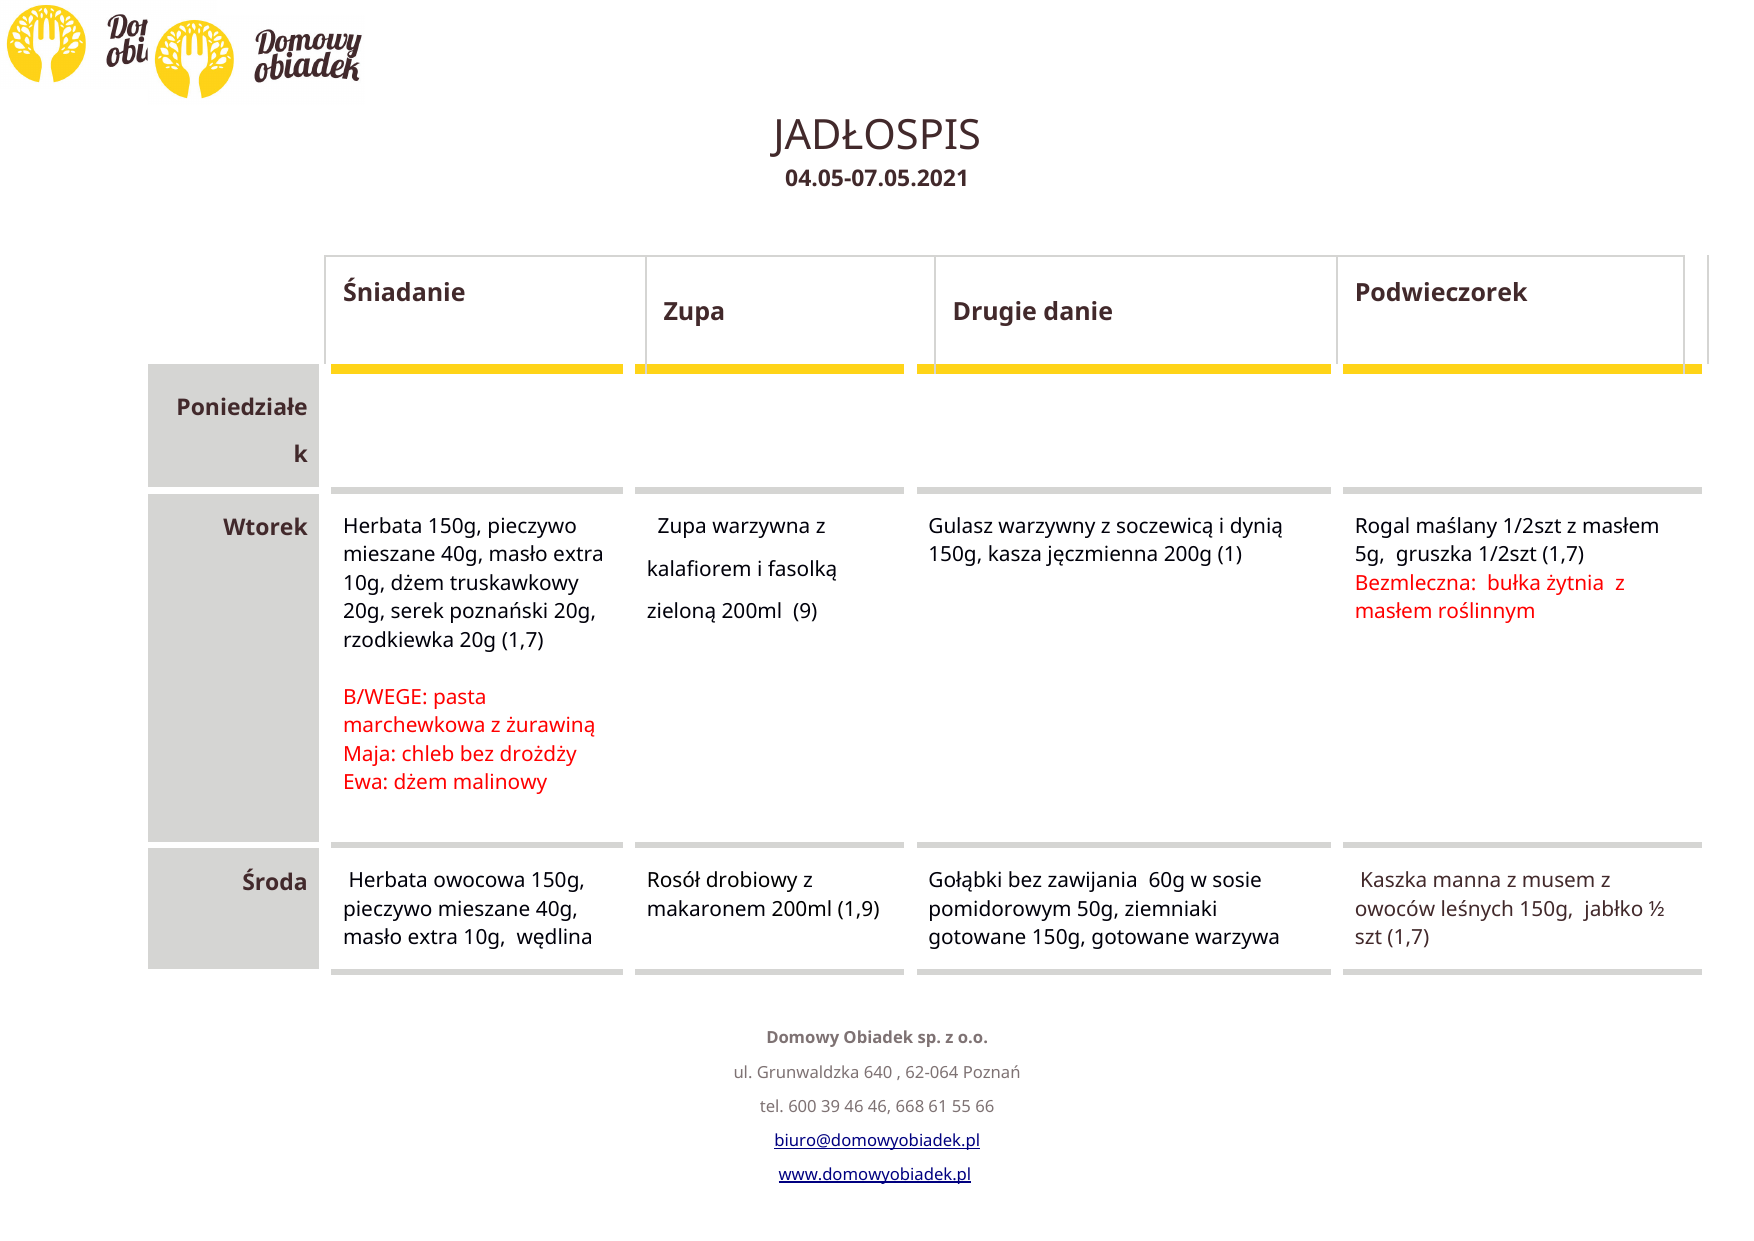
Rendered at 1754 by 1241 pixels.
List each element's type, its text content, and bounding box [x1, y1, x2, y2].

table_cell Środa [148, 848, 319, 969]
table_header Drugie danie [936, 257, 1336, 364]
table_cell Herbata 150g, pieczywo mieszane 40g, masło extra 10g, dżem truskawkowy 20g, serek poznański 20g, rzodkiewka 20g (1,7) B/WEGE: pasta marchewkowa z żurawiną Maja: chleb bez drożdży Ewa: dżem malinowy [331, 494, 623, 842]
table_cell [917, 374, 1331, 487]
table_cell Poniedziałek [148, 364, 319, 487]
table_cell [635, 374, 904, 487]
table_cell Rogal maślany 1/2szt z masłem 5g, gruszka 1/2szt (1,7) Bezmleczna: bułka żytnia z masłem roślinnym [1343, 494, 1702, 842]
table_cell Kaszka manna z musem z owoców leśnych 150g, jabłko ½ szt (1,7) [1343, 848, 1702, 969]
table_header Podwieczorek [1338, 257, 1683, 364]
table_cell Wtorek [148, 494, 319, 842]
table_header Śniadanie [326, 257, 645, 364]
table_cell [1343, 374, 1702, 487]
table_cell Zupa warzywna z kalafiorem i fasolką zieloną 200ml (9) [635, 494, 904, 842]
table_header Zupa [647, 257, 934, 364]
table_cell Gołąbki bez zawijania 60g w sosie pomidorowym 50g, ziemniaki gotowane 150g, gotowane warzywa [917, 848, 1331, 969]
picture [0, 0, 365, 105]
table_cell Herbata owocowa 150g, pieczywo mieszane 40g, masło extra 10g, wędlina [331, 848, 623, 969]
table_cell Gulasz warzywny z soczewicą i dynią 150g, kasza jęczmienna 200g (1) [917, 494, 1331, 842]
table_header [1685, 255, 1707, 364]
table_header [148, 255, 324, 364]
table_cell [331, 374, 623, 487]
table_cell Rosół drobiowy z makaronem 200ml (1,9) [635, 848, 904, 969]
